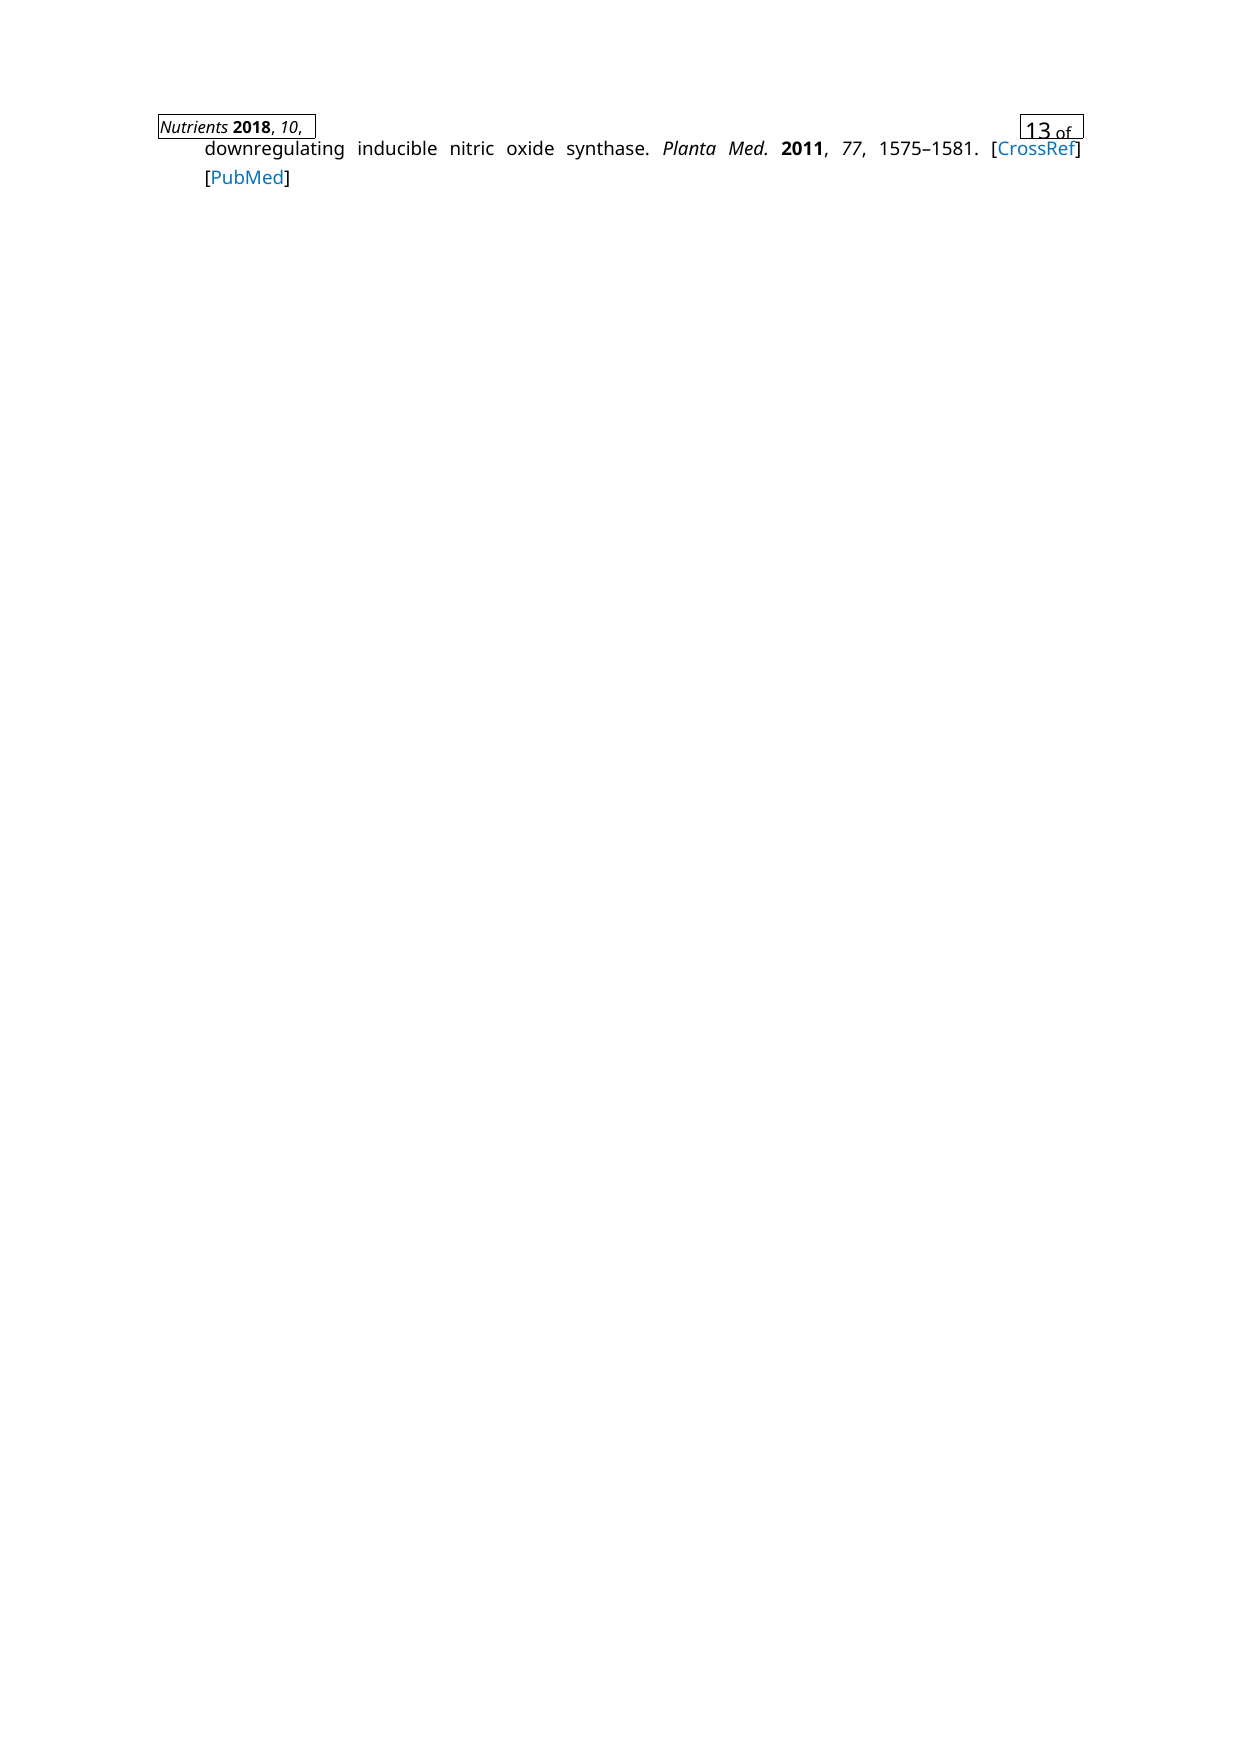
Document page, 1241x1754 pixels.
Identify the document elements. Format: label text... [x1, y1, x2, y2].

list Zhou, D.Y.; Du, Q.; Li, R.R.; Huang, M.; Zhang, Q.; Wei, G.Z. Grape seed proanthocyanidin extract attenuates airway inflammation and hyperresponsiveness in a murine model of asthma by downregulating inducible nitric oxide synthase. Planta Med. 2011, 77, 1575–1581. [CrossRef] [PubMed] [159, 135, 1081, 190]
